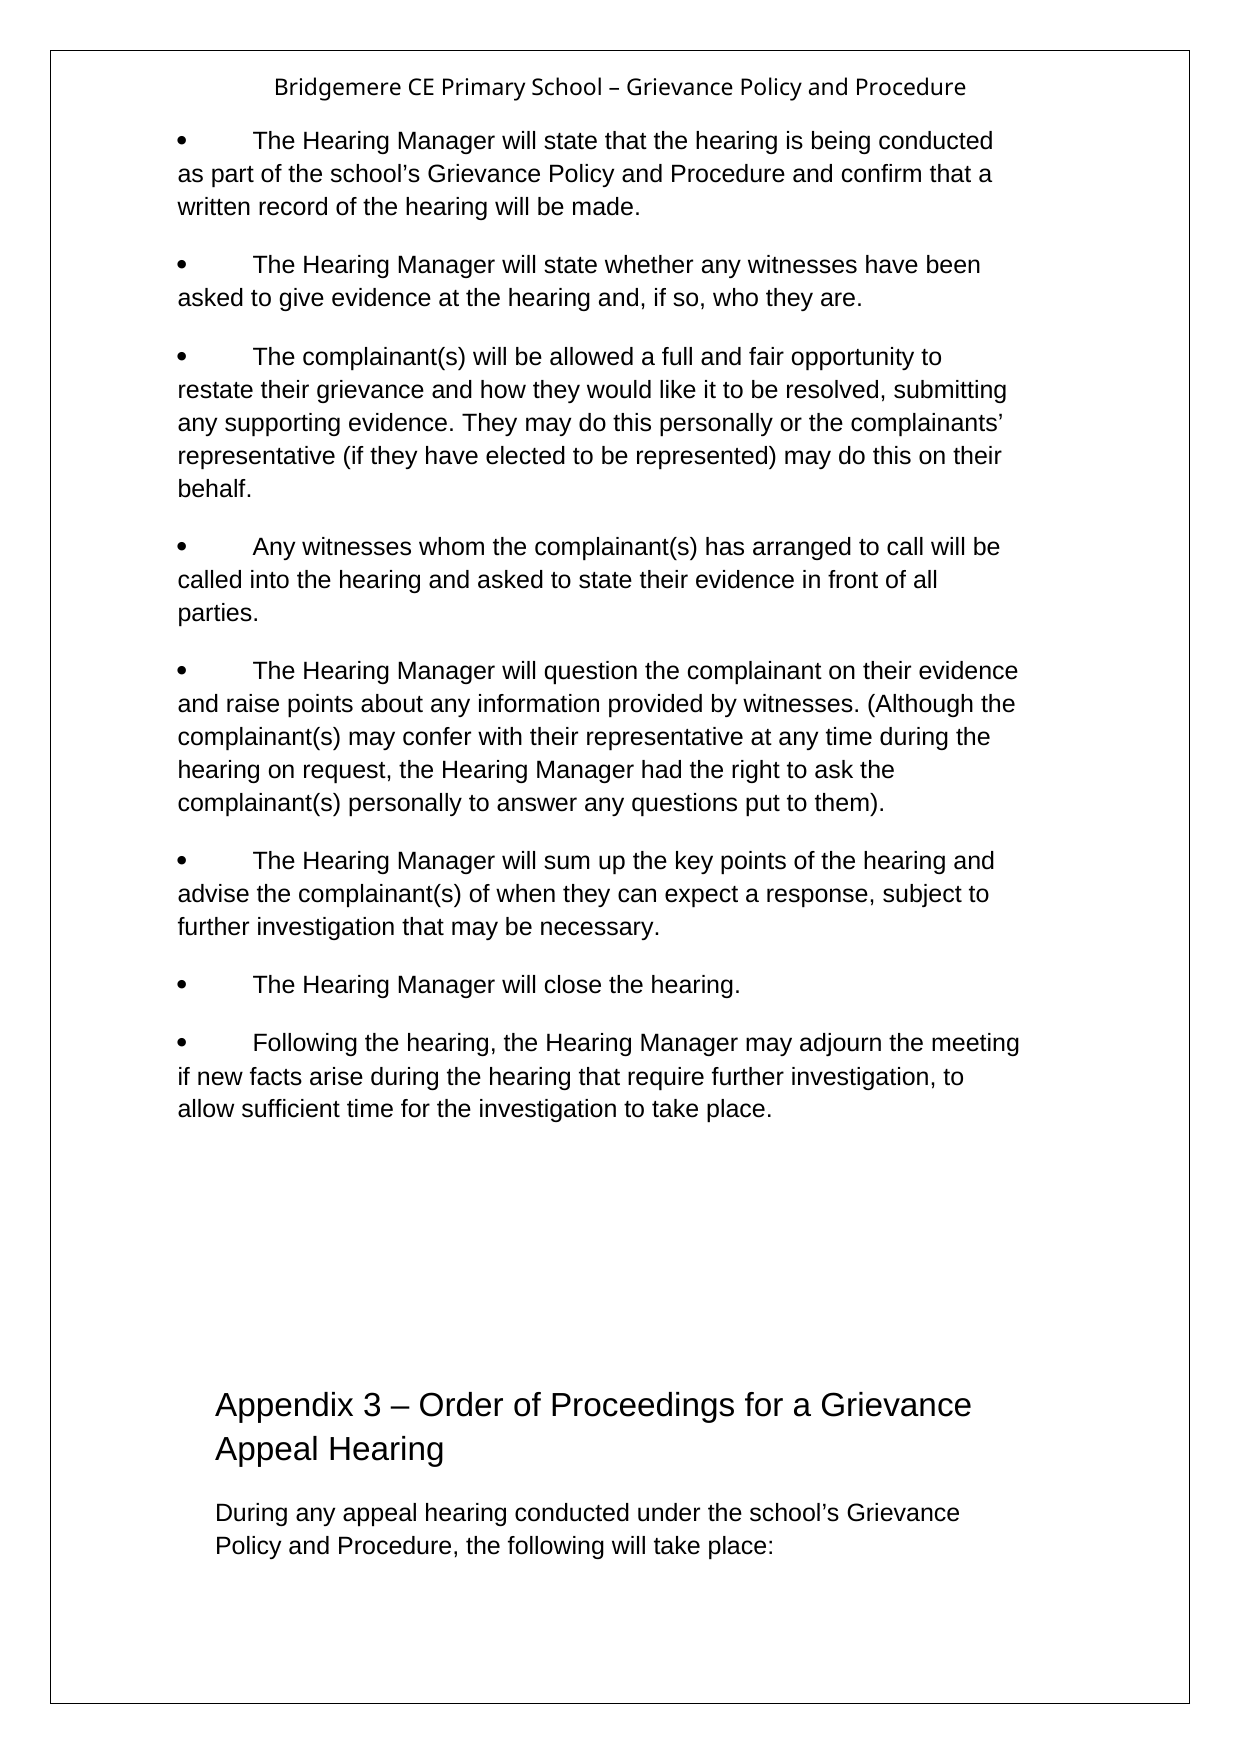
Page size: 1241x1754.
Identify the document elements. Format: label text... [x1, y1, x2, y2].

list Following the hearing, the Hearing Manager may adjourn the meeting if new facts arise during the hearing that require further investigation, to allow sufficient time for the investigation to take place. [177, 1028, 1024, 1123]
list The Hearing Manager will close the hearing. [177, 970, 1024, 999]
list The Hearing Manager will question the complainant on their evidence and raise points about any information provided by witnesses. (Although the complainant(s) may confer with their representative at any time during the hearing on request, the Hearing Manager had the right to ask the complainant(s) personally to answer any questions put to them). [177, 656, 1024, 817]
text During any appeal hearing conducted under the school’s Grievance Policy and Procedure, the following will take place: [215, 1498, 1024, 1560]
list The Hearing Manager will sum up the key points of the hearing and advise the complainant(s) of when they can expect a response, subject to further investigation that may be necessary. [177, 846, 1024, 941]
list The Hearing Manager will state whether any witnesses have been asked to give evidence at the hearing and, if so, who they are. [177, 250, 1024, 312]
list Any witnesses whom the complainant(s) has arranged to call will be called into the hearing and asked to state their evidence in front of all parties. [177, 532, 1024, 627]
text Appendix 3 – Order of Proceedings for a Grievance Appeal Hearing [215, 1384, 1024, 1467]
list The complainant(s) will be allowed a full and fair opportunity to restate their grievance and how they would like it to be resolved, submitting any supporting evidence. They may do this personally or the complainants’ representative (if they have elected to be represented) may do this on their behalf. [177, 341, 1024, 502]
list The Hearing Manager will state that the hearing is being conducted as part of the school’s Grievance Policy and Procedure and confirm that a written record of the hearing will be made. [177, 126, 1024, 221]
